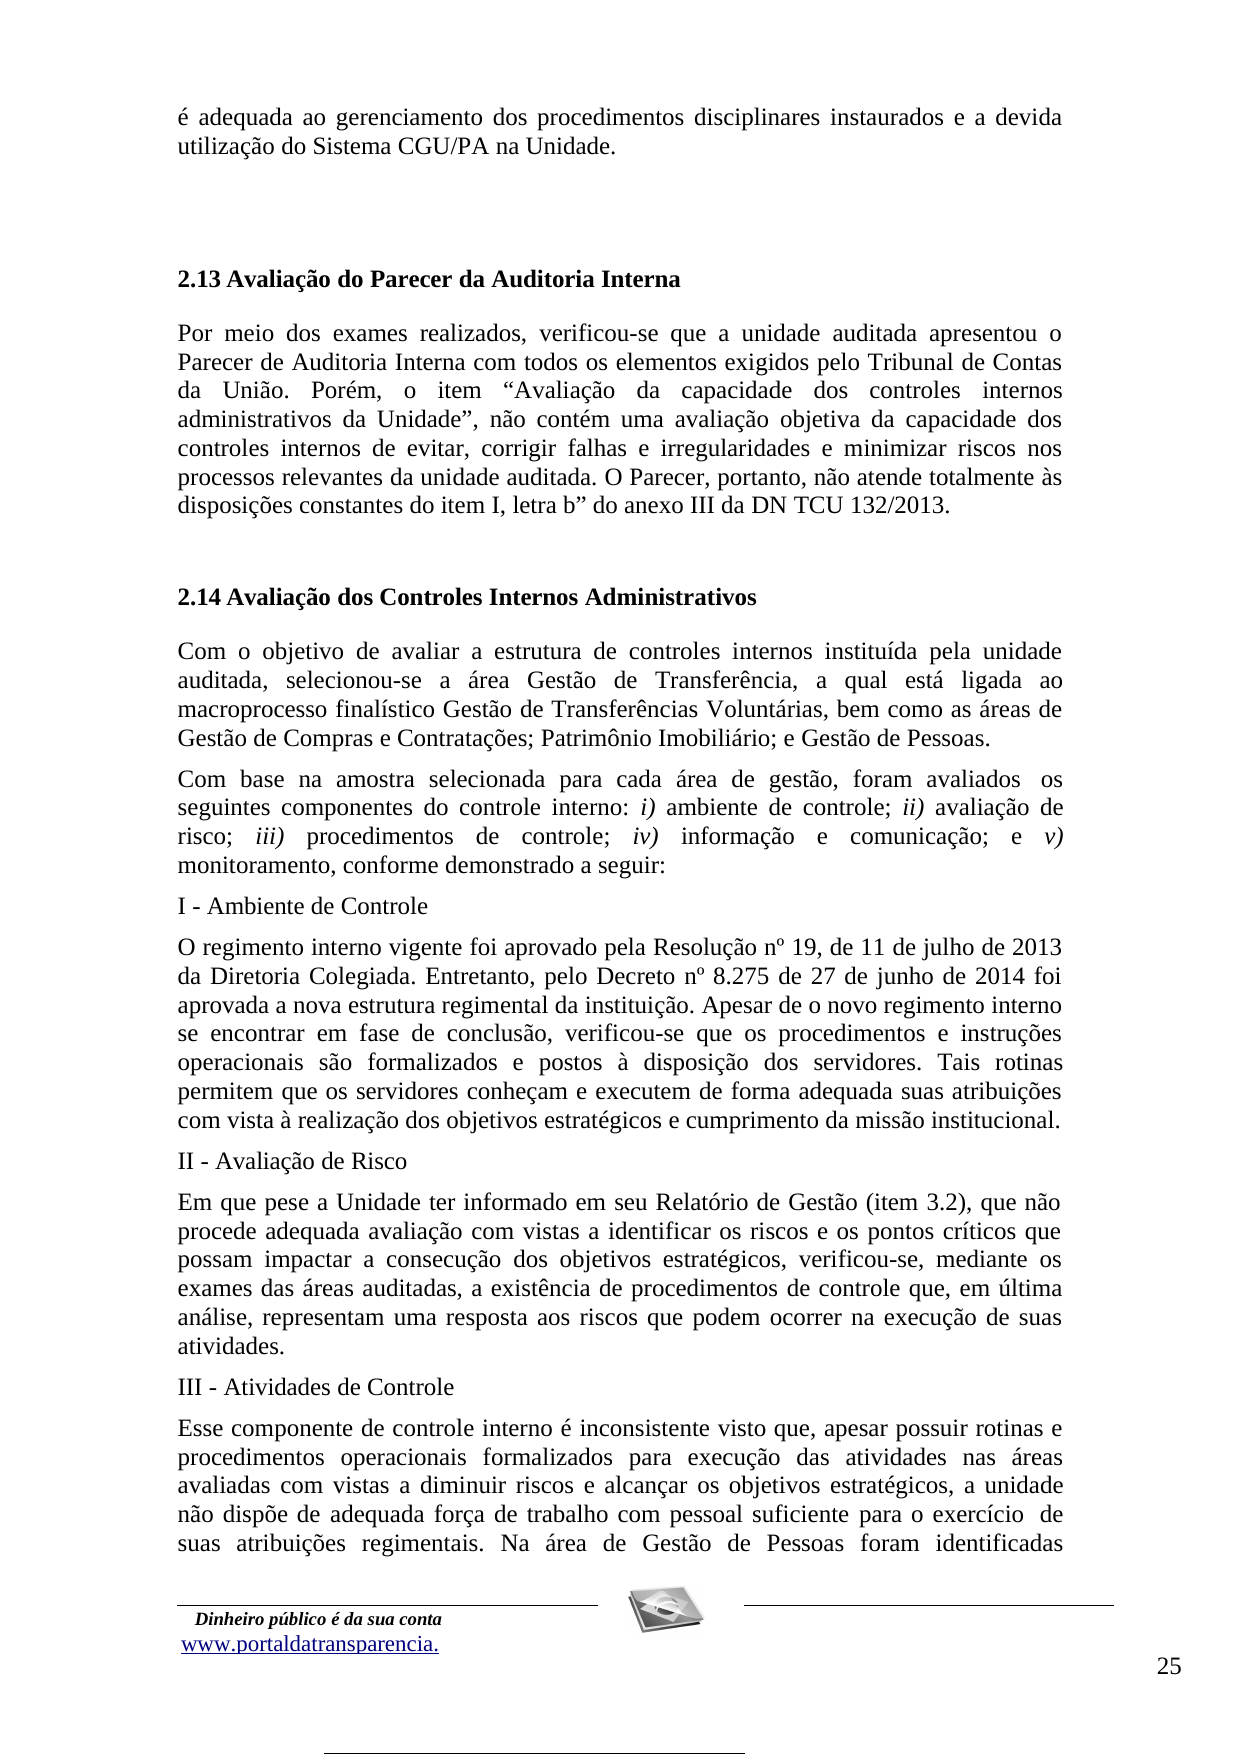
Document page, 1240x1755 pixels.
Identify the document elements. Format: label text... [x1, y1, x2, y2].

list - Ambiente de Controle [177, 891, 1239, 920]
text Por meio dos exames realizados, verificou-se que a unidade auditada apresentou o Parecer de Auditoria Interna com todos os elementos exigidos pelo Tribunal de Contas da União. Porém, o item “Avaliação da capacidade dos controles internos administrativos da Unidade”, não contém uma avaliação objetiva da capacidade dos controles internos de evitar, corrigir falhas e irregularidades e minimizar riscos nos processos relevantes da unidade auditada. O Parecer, portanto, não atende totalmente às disposições constantes do item I, letra b” do anexo III da DN TCU 132/2013. [177, 318, 1063, 519]
list Avaliação do Parecer da Auditoria Interna [177, 264, 1239, 293]
list Avaliação dos Controles Internos Administrativos [177, 582, 1239, 611]
text O regimento interno vigente foi aprovado pela Resolução nº 19, de 11 de julho de 2013 da Diretoria Colegiada. Entretanto, pelo Decreto nº 8.275 de 27 de junho de 2014 foi aprovada a nova estrutura regimental da instituição. Apesar de o novo regimento interno se encontrar em fase de conclusão, verificou-se que os procedimentos e instruções operacionais são formalizados e postos à disposição dos servidores. Tais rotinas permitem que os servidores conheçam e executem de forma adequada suas atribuições com vista à realização dos objetivos estratégicos e cumprimento da missão institucional. [177, 932, 1063, 1133]
text Com base na amostra selecionada para cada área de gestão, foram avaliados os seguintes componentes do controle interno: i) ambiente de controle; ii) avaliação de risco; iii) procedimentos de controle; iv) informação e comunicação; e v) monitoramento, conforme demonstrado a seguir: [177, 764, 1063, 879]
text Esse componente de controle interno é inconsistente visto que, apesar possuir rotinas e procedimentos operacionais formalizados para execução das atividades nas áreas avaliadas com vistas a diminuir riscos e alcançar os objetivos estratégicos, a unidade não dispõe de adequada força de trabalho com pessoal suficiente para o exercício de suas atribuições regimentais. Na área de Gestão de Pessoas foram identificadas [177, 1413, 1063, 1557]
text é adequada ao gerenciamento dos procedimentos disciplinares instaurados e a devida utilização do Sistema CGU/PA na Unidade. [177, 102, 1062, 160]
list - Avaliação de Risco [177, 1146, 1239, 1175]
text Em que pese a Unidade ter informado em seu Relatório de Gestão (item 3.2), que não procede adequada avaliação com vistas a identificar os riscos e os pontos críticos que possam impactar a consecução dos objetivos estratégicos, verificou-se, mediante os exames das áreas auditadas, a existência de procedimentos de controle que, em última análise, representam uma resposta aos riscos que podem ocorrer na execução de suas atividades. [177, 1187, 1063, 1359]
list - Atividades de Controle [177, 1372, 1239, 1401]
text Com o objetivo de avaliar a estrutura de controles internos instituída pela unidade auditada, selecionou-se a área Gestão de Transferência, a qual está ligada ao macroprocesso finalístico Gestão de Transferências Voluntárias, bem como as áreas de Gestão de Compras e Contratações; Patrimônio Imobiliário; e Gestão de Pessoas. [177, 636, 1063, 751]
